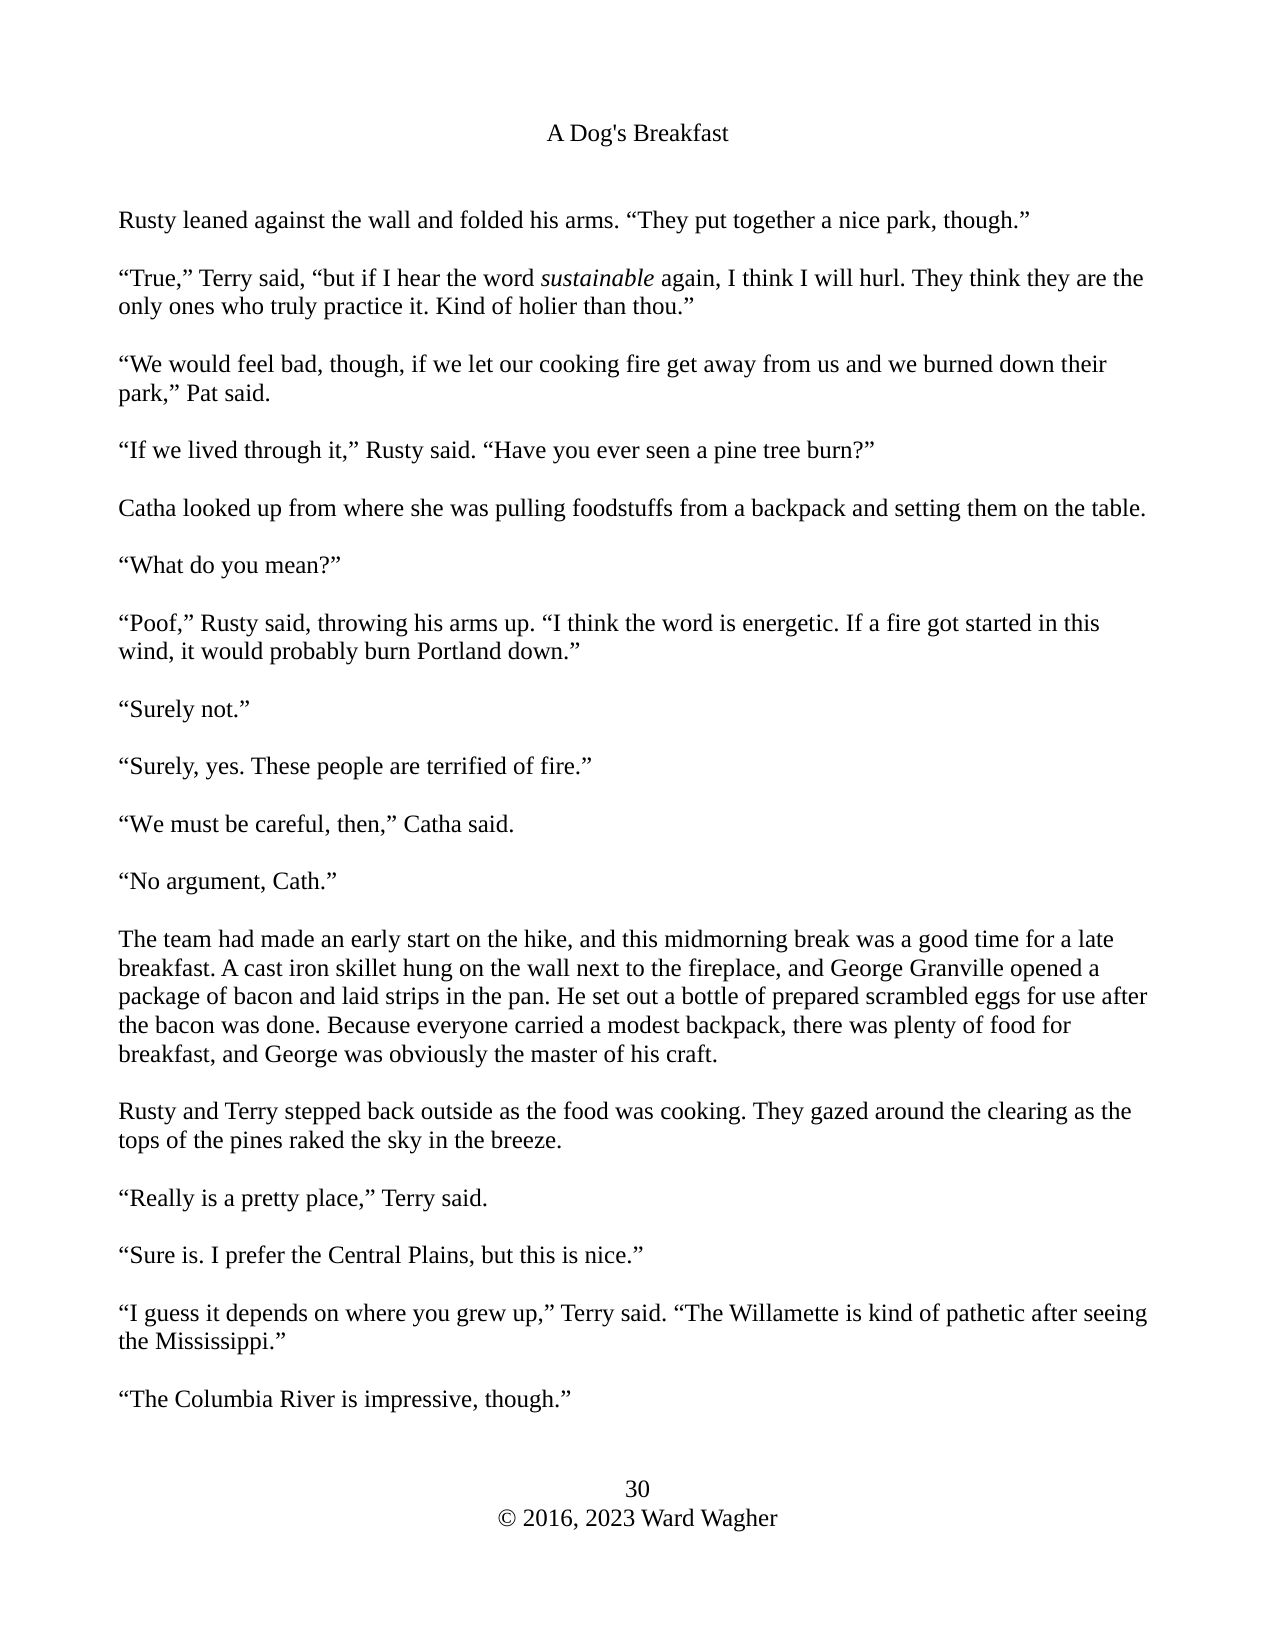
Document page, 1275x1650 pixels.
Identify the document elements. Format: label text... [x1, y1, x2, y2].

text The team had made an early start on the hike, and this midmorning break was a good time for a late breakfast. A cast iron skillet hung on the wall next to the fireplace, and George Granville opened a package of bacon and laid strips in the pan. He set out a bottle of prepared scrambled eggs for use after the bacon was done. Because everyone carried a modest backpack, there was plenty of food for breakfast, and George was obviously the master of his craft. [118, 924, 1157, 1068]
text “The Columbia River is impressive, though.” [118, 1384, 1157, 1413]
text “Surely not.” [118, 694, 1157, 723]
text “We must be careful, then,” Catha said. [118, 809, 1157, 838]
text “Sure is. I prefer the Central Plains, but this is nice.” [118, 1240, 1157, 1269]
text “If we lived through it,” Rusty said. “Have you ever seen a pine tree burn?” [118, 435, 1157, 464]
text “Poof,” Rusty said, throwing his arms up. “I think the word is energetic. If a fire got started in this wind, it would probably burn Portland down.” [118, 608, 1157, 665]
text “True,” Terry said, “but if I hear the word sustainable again, I think I will hurl. They think they are the only ones who truly practice it. Kind of holier than thou.” [118, 263, 1157, 320]
text “What do you mean?” [118, 550, 1157, 579]
text “We would feel bad, though, if we let our cooking fire get away from us and we burned down their park,” Pat said. [118, 349, 1157, 406]
text Rusty leaned against the wall and folded his arms. “They put together a nice park, though.” [118, 205, 1157, 234]
text “Really is a pretty place,” Terry said. [118, 1183, 1157, 1211]
text Catha looked up from where she was pulling foodstuffs from a backpack and setting them on the table. [118, 493, 1157, 521]
text “I guess it depends on where you grew up,” Terry said. “The Willamette is kind of pathetic after seeing the Mississippi.” [118, 1298, 1157, 1355]
text “No argument, Cath.” [118, 866, 1157, 895]
text Rusty and Terry stepped back outside as the food was cooking. They gazed around the clearing as the tops of the pines raked the sky in the breeze. [118, 1096, 1157, 1154]
text “Surely, yes. These people are terrified of fire.” [118, 751, 1157, 780]
